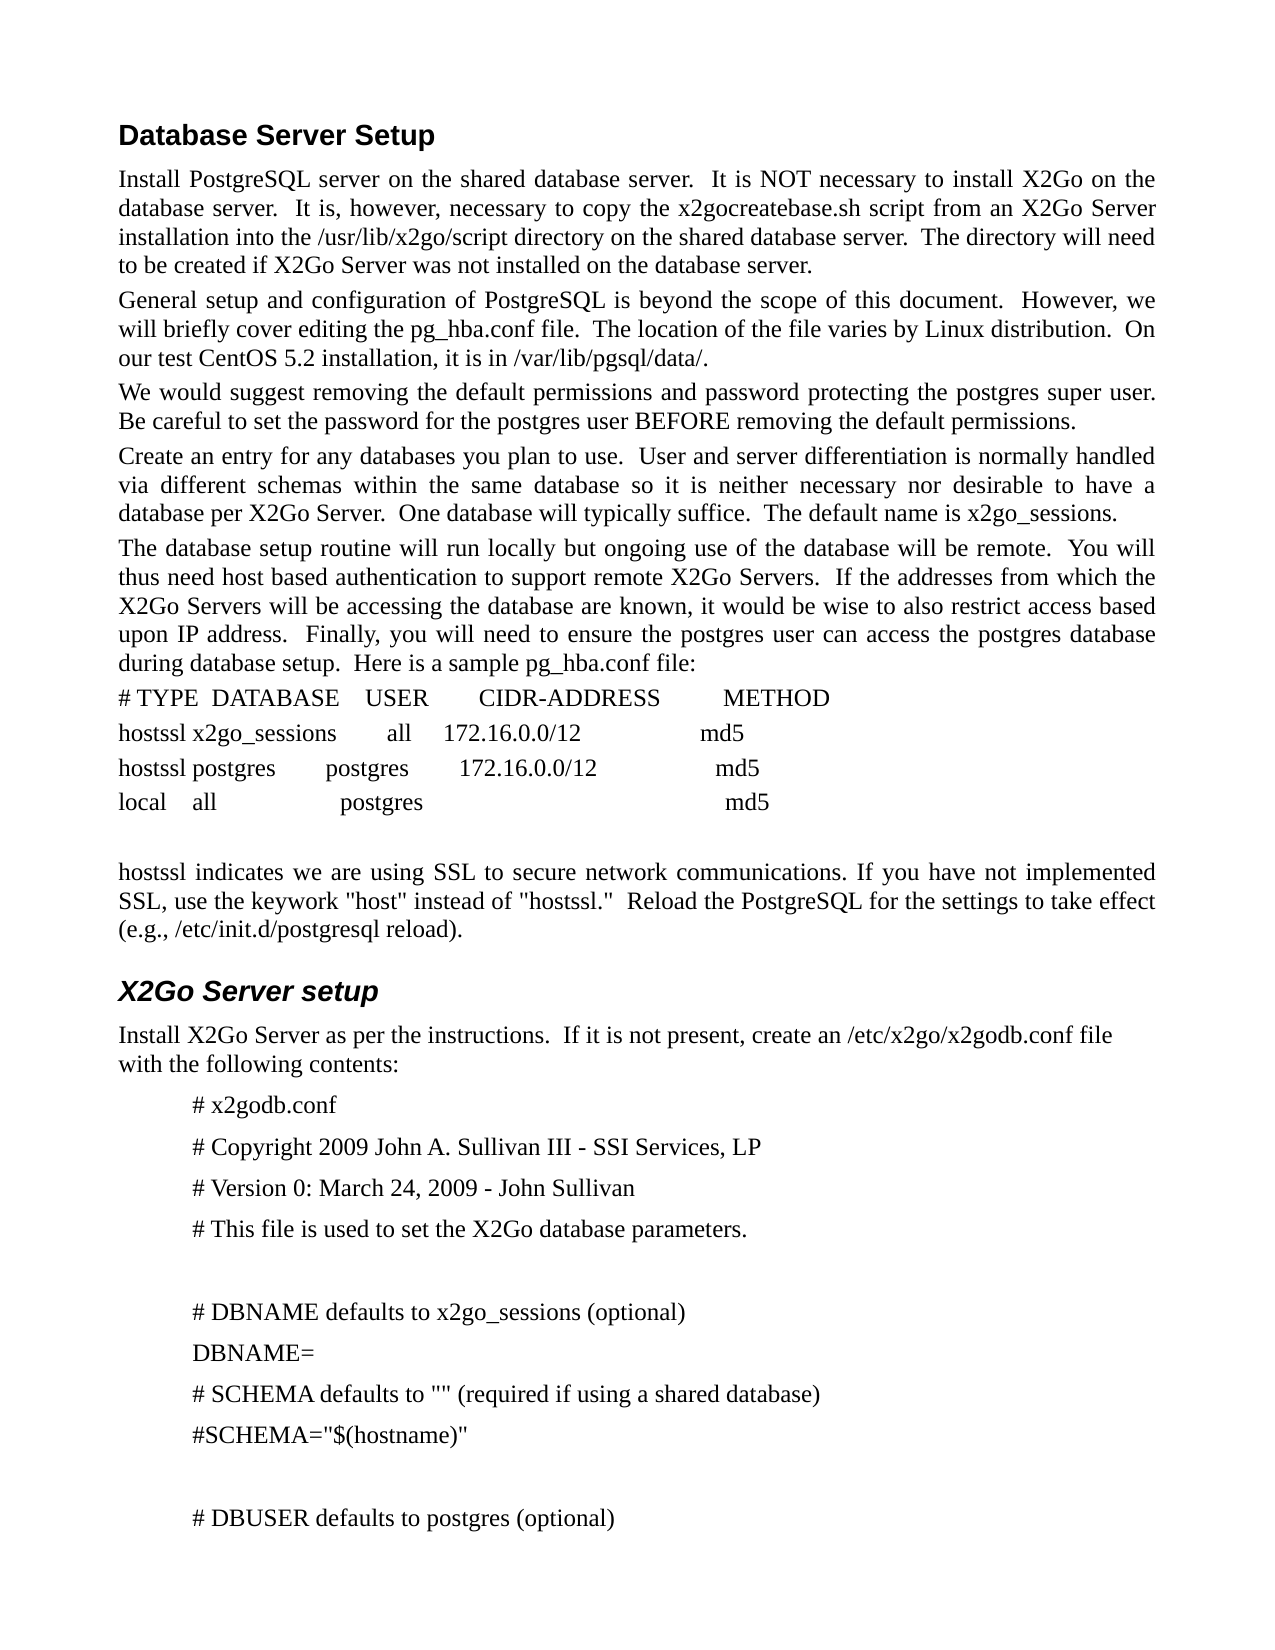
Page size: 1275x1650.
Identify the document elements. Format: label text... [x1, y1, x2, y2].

text # SCHEMA defaults to "" (required if using a shared database) [192, 1379, 1157, 1408]
text # DBUSER defaults to postgres (optional) [192, 1503, 1157, 1532]
text # Copyright 2009 John A. Sullivan III - SSI Services, LP [192, 1132, 1157, 1160]
text The database setup routine will run locally but ongoing use of the database will be remote. You will thus need host based authentication to support remote X2Go Servers. If the addresses from which the X2Go Servers will be accessing the database are known, it would be wise to also restrict access based upon IP address. Finally, you will need to ensure the postgres user can access the postgres database during database setup. Here is a sample pg_hba.conf file: [118, 533, 1157, 677]
text #SCHEMA="$(hostname)" [192, 1420, 1157, 1449]
text We would suggest removing the default permissions and password protecting the postgres super user. Be careful to set the password for the postgres user BEFORE removing the default permissions. [118, 377, 1157, 435]
text hostssl postgres postgres 172.16.0.0/12 md5 [118, 753, 1157, 781]
subtitle Database Server Setup [118, 118, 1157, 152]
text # TYPE DATABASE USER CIDR-ADDRESS METHOD [118, 683, 1157, 712]
text DBNAME= [192, 1338, 1157, 1367]
text # Version 0: March 24, 2009 - John Sullivan [192, 1173, 1157, 1202]
text hostssl indicates we are using SSL to secure network communications. If you have not implemented SSL, use the keywork "host" instead of "hostssl." Reload the PostgreSQL for the settings to take effect (e.g., /etc/init.d/postgresql reload). [118, 857, 1157, 943]
text local all postgres md5 [118, 787, 1157, 816]
text Install X2Go Server as per the instructions. If it is not present, create an /etc/x2go/x2godb.conf file with the following contents: [118, 1020, 1157, 1078]
text hostssl x2go_sessions all 172.16.0.0/12 md5 [118, 718, 1157, 747]
text Create an entry for any databases you plan to use. User and server differentiation is normally handled via different schemas within the same database so it is neither necessary nor desirable to have a database per X2Go Server. One database will typically suffice. The default name is x2go_sessions. [118, 441, 1157, 527]
text # This file is used to set the X2Go database parameters. [192, 1214, 1157, 1243]
text # x2godb.conf [192, 1090, 1157, 1119]
text General setup and configuration of PostgreSQL is beyond the scope of this document. However, we will briefly cover editing the pg_hba.conf file. The location of the file varies by Linux distribution. On our test CentOS 5.2 installation, it is in /var/lib/pgsql/data/. [118, 285, 1157, 371]
text Install PostgreSQL server on the shared database server. It is NOT necessary to install X2Go on the database server. It is, however, necessary to copy the x2gocreatebase.sh script from an X2Go Server installation into the /usr/lib/x2go/script directory on the shared database server. The directory will need to be created if X2Go Server was not installed on the database server. [118, 164, 1157, 279]
text # DBNAME defaults to x2go_sessions (optional) [192, 1297, 1157, 1325]
subtitle X2Go Server setup [118, 974, 1157, 1008]
